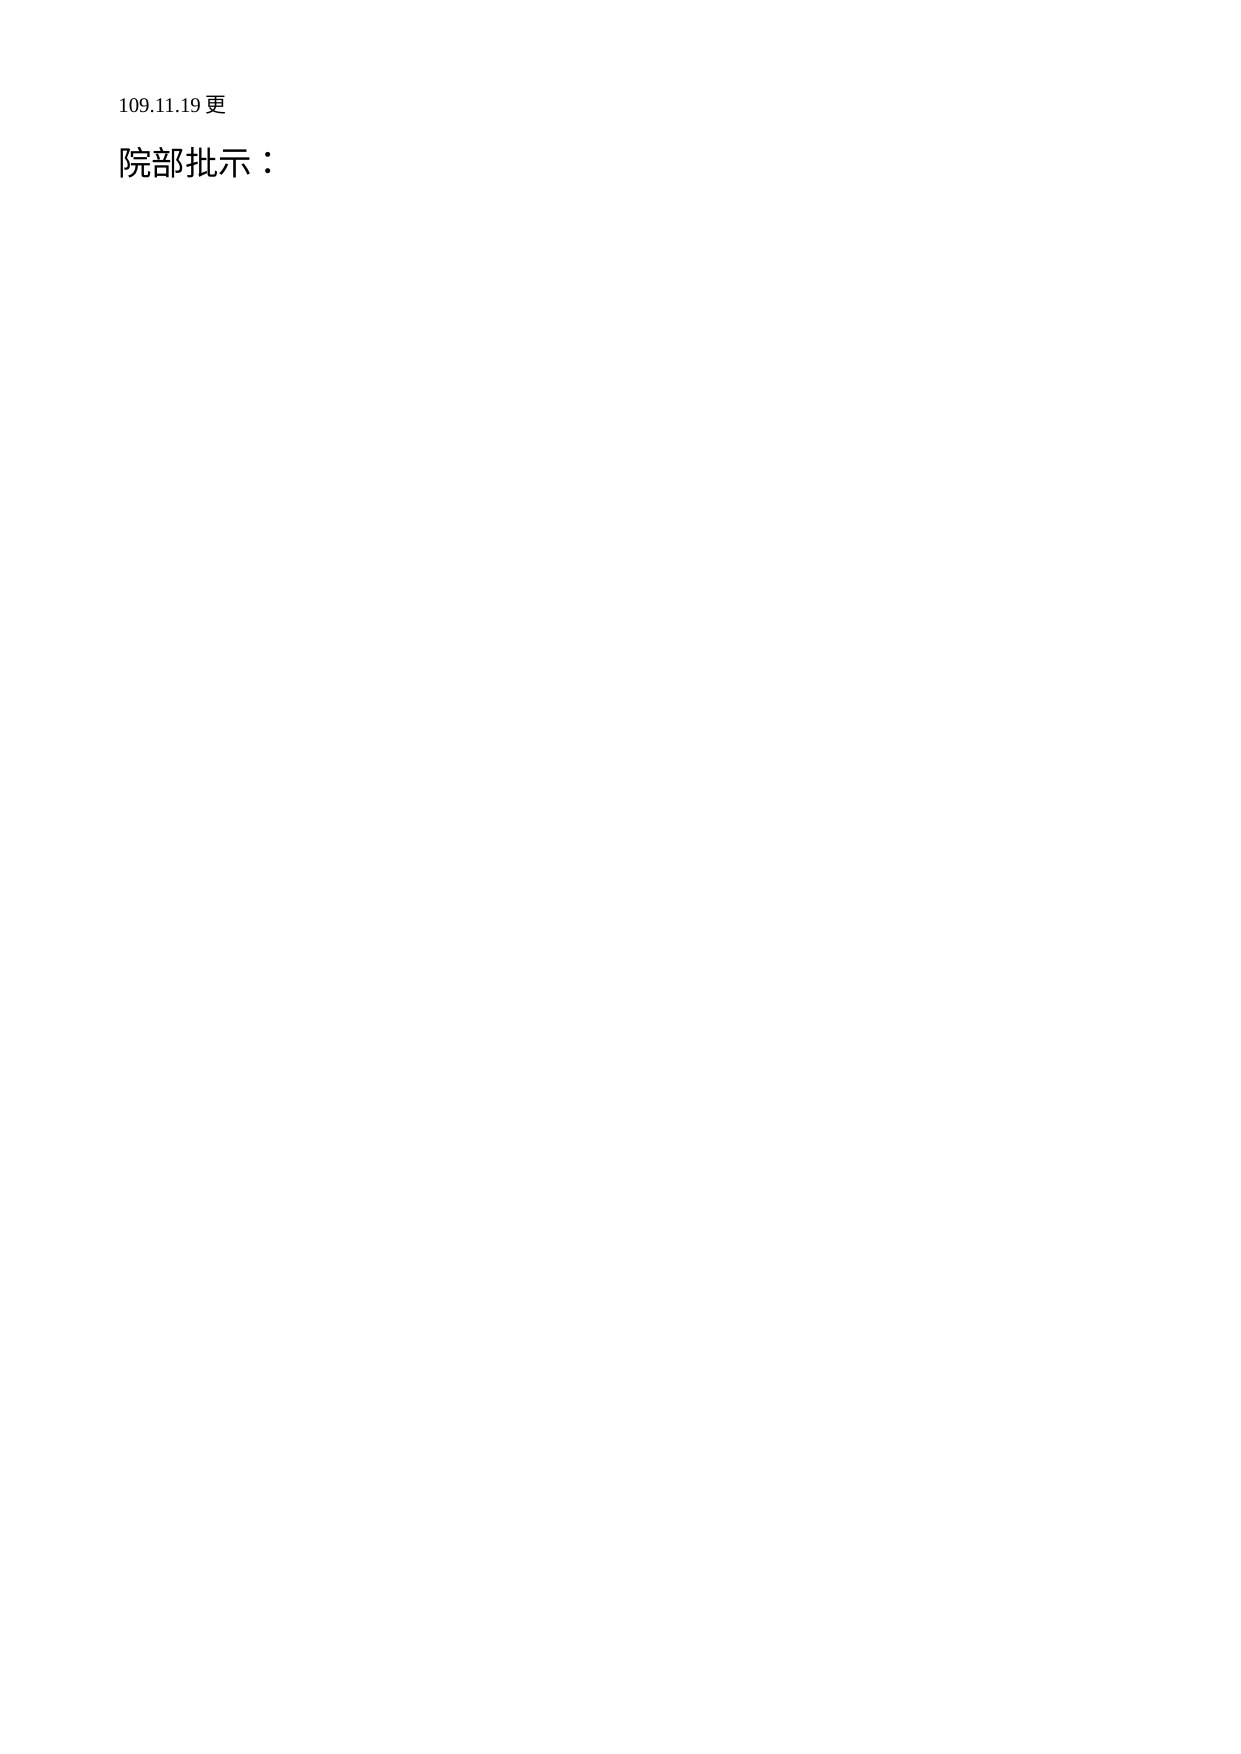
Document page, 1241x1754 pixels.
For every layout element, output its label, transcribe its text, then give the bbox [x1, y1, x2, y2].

text 院部批示： [118, 137, 1122, 185]
